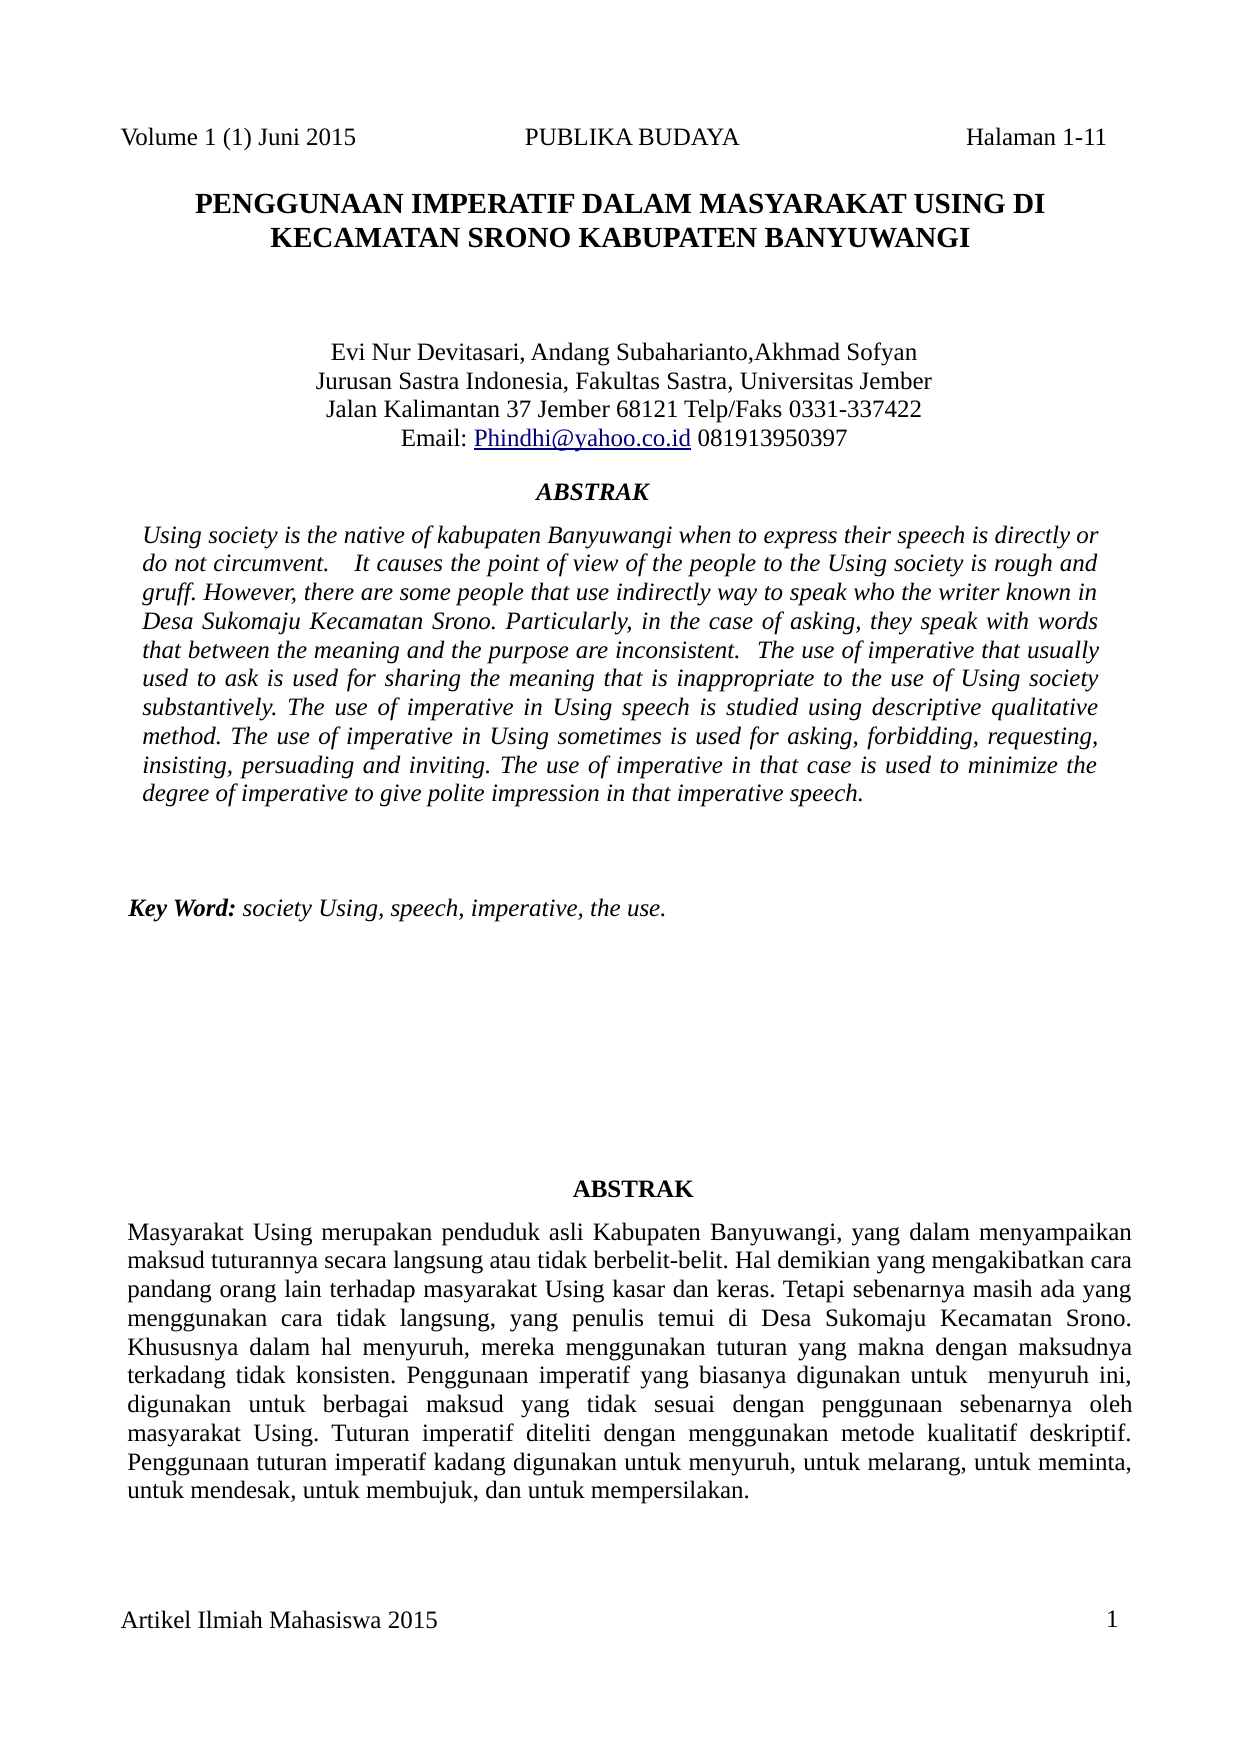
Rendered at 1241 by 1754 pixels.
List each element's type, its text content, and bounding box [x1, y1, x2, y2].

text PENGGUNAAN IMPERATIF DALAM MASYARAKAT USING DI KECAMATAN SRONO KABUPATEN BANYUWANGI [117, 186, 1123, 253]
text ABSTRAK [128, 477, 1059, 505]
text Using society is the native of kabupaten Banyuwangi when to express their speech is directly or do not circumvent. It causes the point of view of the people to the Using society is rough and gruff. However, there are some people that use indirectly way to speak who the writer known in Desa Sukomaju Kecamatan Srono. Particularly, in the case of asking, they speak with words that between the meaning and the purpose are inconsistent. The use of imperative that usually used to ask is used for sharing the meaning that is inappropriate to the use of Using society substantively. The use of imperative in Using speech is studied using descriptive qualitative method. The use of imperative in Using sometimes is used for asking, forbidding, requesting, insisting, persuading and inviting. The use of imperative in that case is used to minimize the degree of imperative to give polite impression in that imperative speech. [142, 520, 1102, 807]
text ABSTRAK [127, 1174, 1133, 1202]
text Jurusan Sastra Indonesia, Fakultas Sastra, Universitas Jember [121, 366, 1126, 394]
text Email: Phindhi@yahoo.co.id 081913950397 [121, 423, 1126, 452]
text Key Word: society Using, speech, imperative, the use. [128, 893, 1123, 922]
text Masyarakat Using merupakan penduduk asli Kabupaten Banyuwangi, yang dalam menyampaikan maksud tuturannya secara langsung atau tidak berbelit-belit. Hal demikian yang mengakibatkan cara pandang orang lain terhadap masyarakat Using kasar dan keras. Tetapi sebenarnya masih ada yang menggunakan cara tidak langsung, yang penulis temui di Desa Sukomaju Kecamatan Srono. Khususnya dalam hal menyuruh, mereka menggunakan tuturan yang makna dengan maksudnya terkadang tidak konsisten. Penggunaan imperatif yang biasanya digunakan untuk menyuruh ini, digunakan untuk berbagai maksud yang tidak sesuai dengan penggunaan sebenarnya oleh masyarakat Using. Tuturan imperatif diteliti dengan menggunakan metode kualitatif deskriptif. Penggunaan tuturan imperatif kadang digunakan untuk menyuruh, untuk melarang, untuk meminta, untuk mendesak, untuk membujuk, dan untuk mempersilakan. [127, 1217, 1133, 1504]
text Jalan Kalimantan 37 Jember 68121 Telp/Faks 0331-337422 [121, 394, 1126, 423]
text Evi Nur Devitasari, Andang Subaharianto,Akhmad Sofyan [121, 337, 1126, 366]
